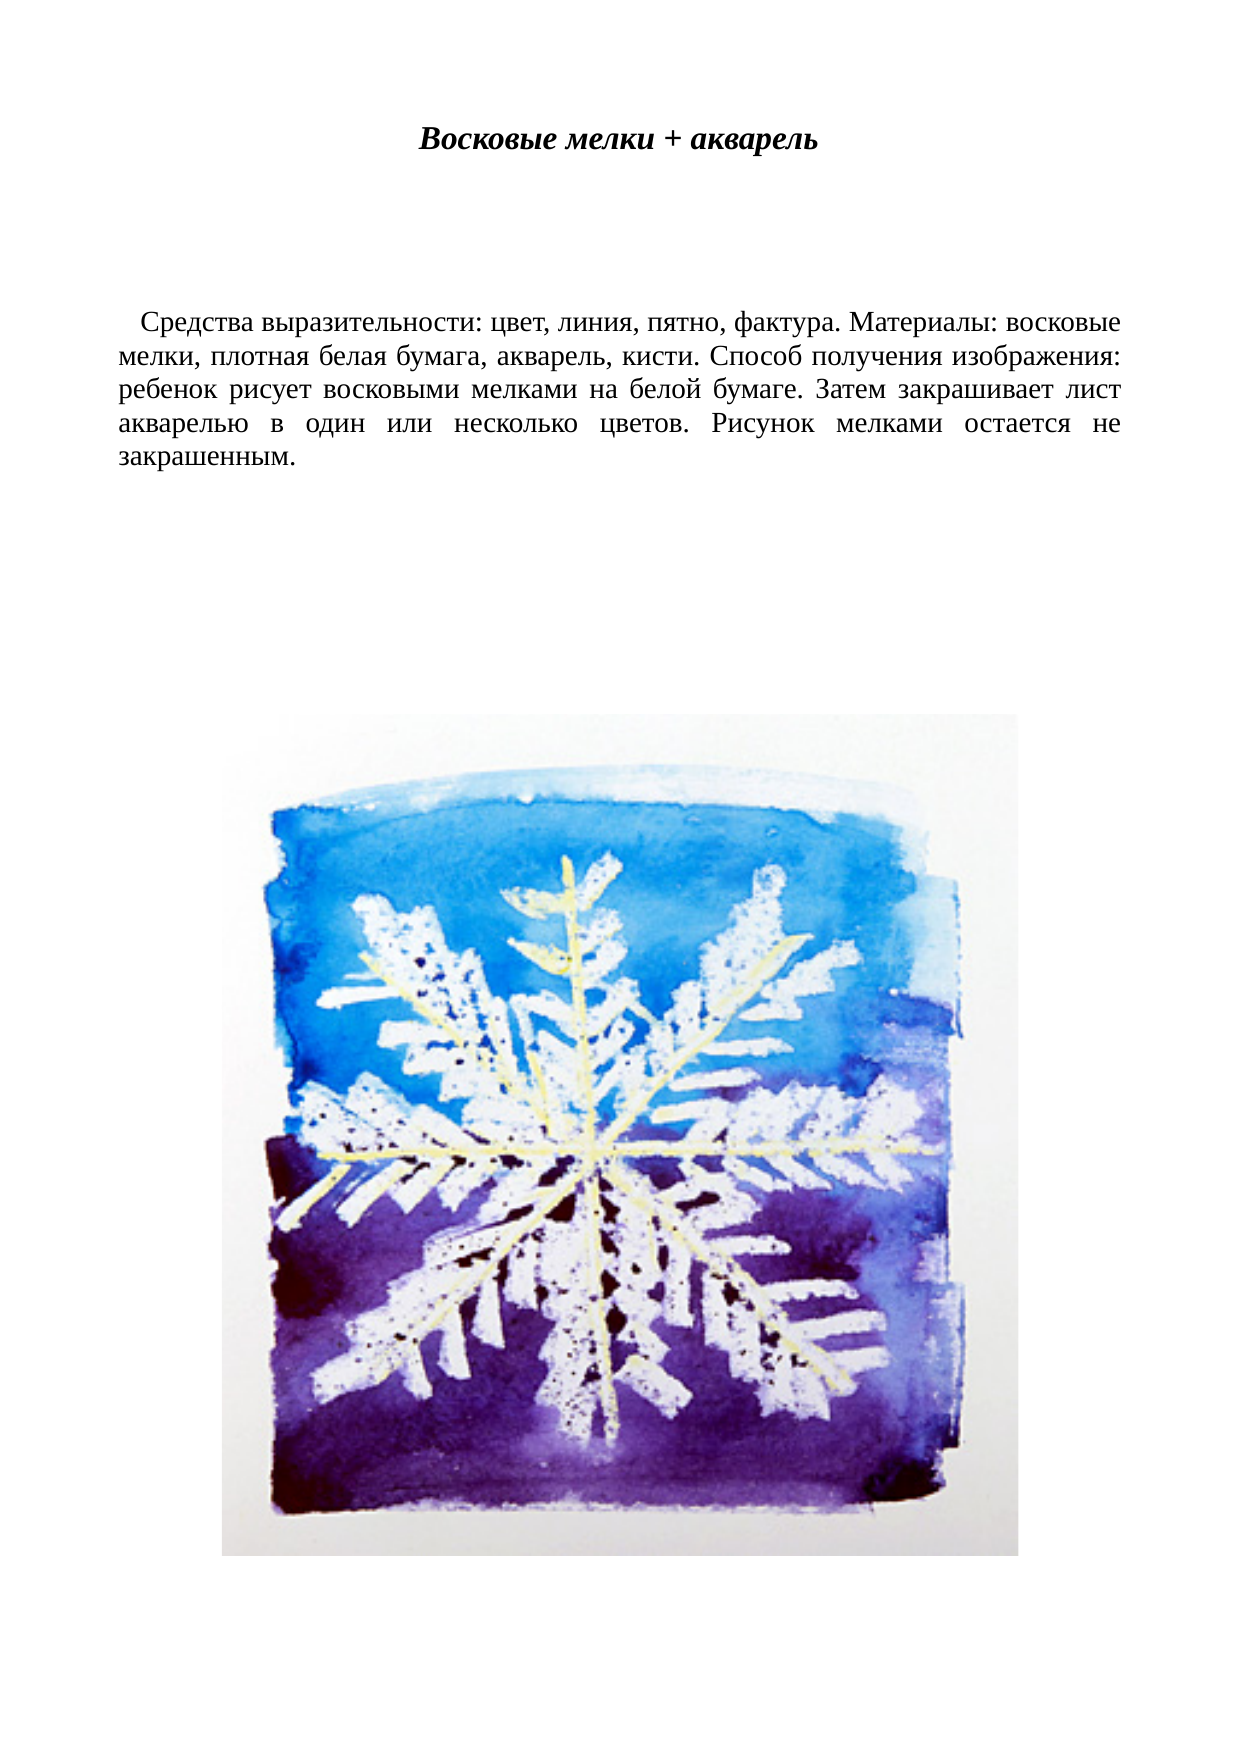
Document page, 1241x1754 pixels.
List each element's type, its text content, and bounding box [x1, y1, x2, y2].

picture [221, 714, 1019, 1556]
text Восковые мелки + акварель [118, 118, 1122, 156]
text Средства выразительности: цвет, линия, пятно, фактура. Материалы: восковые мелки, плотная белая бумага, акварель, кисти. Способ получения изображения: ребенок рисует восковыми мелками на белой бумаге. Затем закрашивает лист акварелью в один или несколько цветов. Рисунок мелками остается не закрашенным. [118, 271, 1122, 472]
